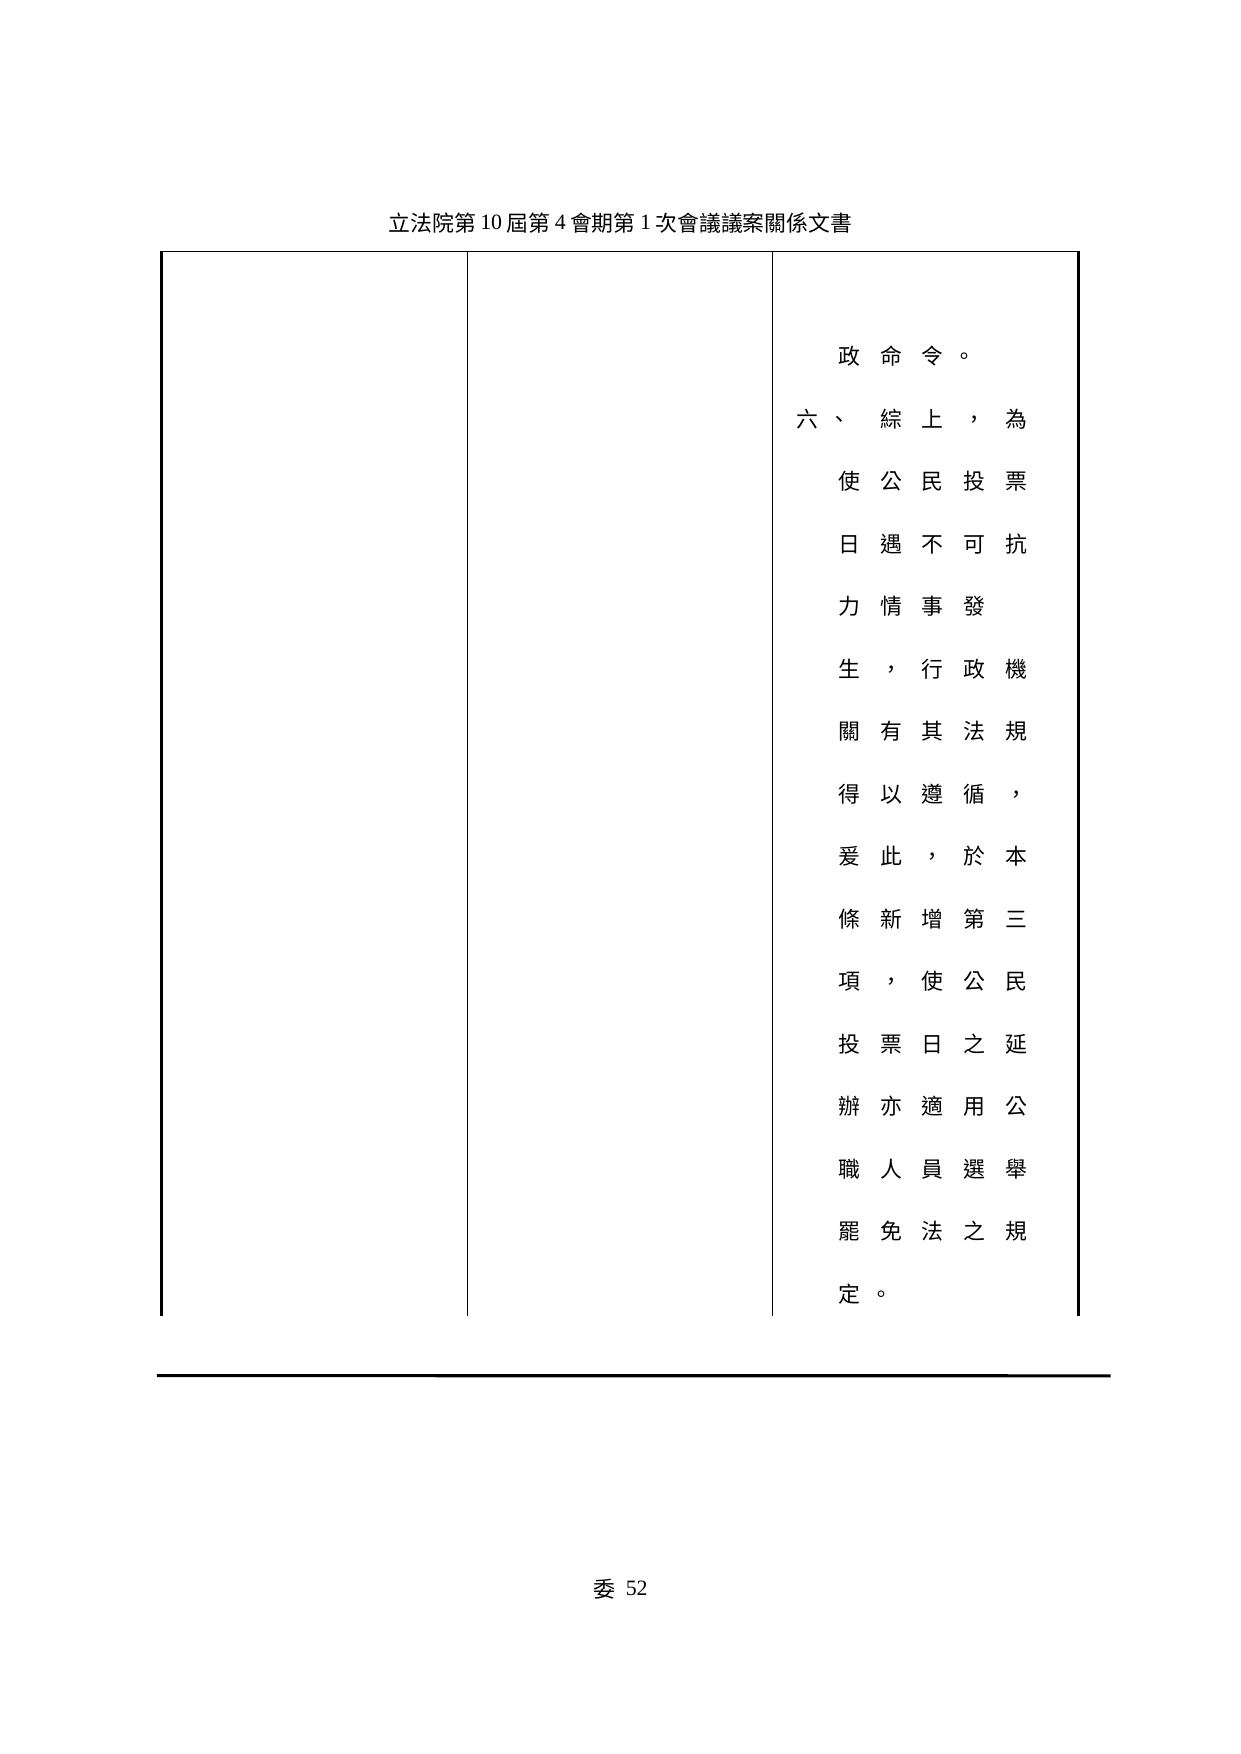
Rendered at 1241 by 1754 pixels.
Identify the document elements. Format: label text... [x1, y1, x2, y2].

table_cell [468, 252, 772, 1316]
table_cell [163, 252, 467, 1316]
table_cell 政命令。 六、綜上，為使公民投票日遇不可抗力情事發生，行政機關有其法規得以遵循，爰此，於本條新增第三項，使公民投票日之延辦亦適用公職人員選舉罷免法之規定。 [773, 252, 1077, 1316]
